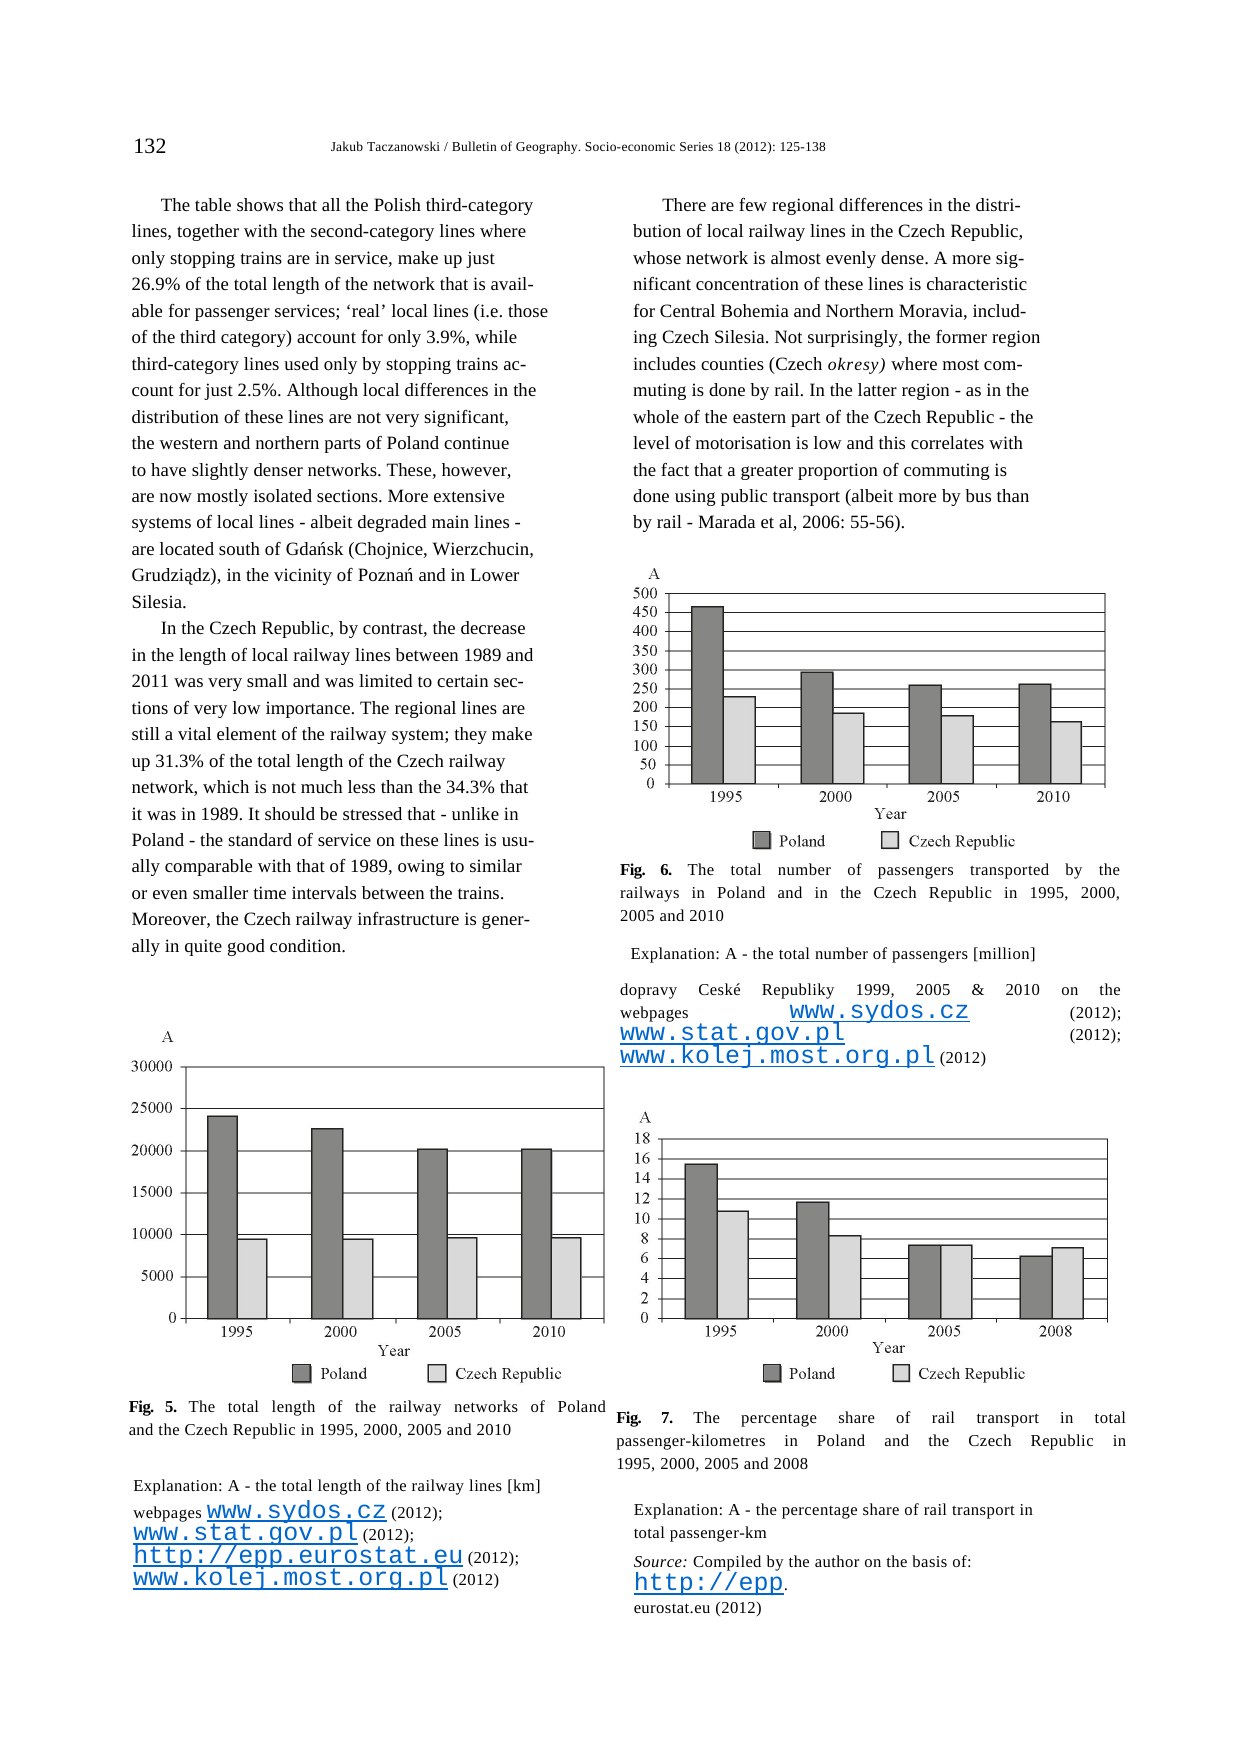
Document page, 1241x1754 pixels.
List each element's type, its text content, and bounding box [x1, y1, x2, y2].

text Source: Compiled by the author on the basis of: Rocenka dopravy Ceské Republiky 1999, 2005 & 2010 on the webpages www.sydos.cz (2012); www.stat.gov.pl (2012); http://epp.eurostat.eu (2012); www.kolej.most.org.pl (2012) [133, 1500, 601, 1604]
text Source: Compiled by the author on the basis of: Rocenka dopravy Ceské Republiky 1999, 2005 & 2010 on the webpages www.sydos.cz (2012); www.stat.gov.pl (2012); www.kolej.most.org.pl (2012) [620, 978, 1121, 1076]
picture [100, 1008, 620, 1395]
text There are few regional differences in the distri- bution of local railway lines in the Czech Republic, whose network is almost evenly dense. A more sig- nificant concentration of these lines is characteristic for Central Bohemia and Northern Moravia, includ- ing Czech Silesia. Not surprisingly, the former region includes counties (Czech okresy) where most com- muting is done by rail. In the latter region - as in the whole of the eastern part of the Czech Republic - the level of motorisation is low and this correlates with the fact that a greater proportion of commuting is done using public transport (albeit more by bus than by rail - Marada et al, 2006: 55-56). [633, 190, 1104, 534]
text Explanation: A - the total length of the railway lines [km] [133, 1478, 603, 1494]
picture [615, 564, 1139, 856]
text Explanation: A - the percentage share of rail transport in total passenger-km [633, 1497, 1106, 1543]
text Jakub Taczanowski / Bulletin of Geography. Socio-economic Series 18 (2012): 125-138 [331, 140, 827, 154]
text Explanation: A - the total number of passengers [million] [630, 946, 1121, 963]
text In the Czech Republic, by contrast, the decrease in the length of local railway lines between 1989 and 2011 was very small and was limited to certain sec- tions of very low importance. The regional lines are still a vital element of the railway system; they make up 31.3% of the total length of the Czech railway network, which is not much less than the 34.3% that it was in 1989. It should be stressed that - unlike in Poland - the standard of service on these lines is usu- ally comparable with that of 1989, owing to similar or even smaller time intervals between the trains. Moreover, the Czech railway infrastructure is gener- ally in quite good condition. [131, 613, 603, 957]
text Source: Compiled by the author on the basis of: http://epp. eurostat.eu (2012) [633, 1549, 1106, 1618]
text 132 [133, 136, 166, 158]
picture [630, 1083, 1131, 1405]
text Fig. 5. The total length of the railway networks of Poland and the Czech Republic in 1995, 2000, 2005 and 2010 [128, 1395, 607, 1440]
text Fig. 6. The total number of passengers transported by the railways in Poland and in the Czech Republic in 1995, 2000, 2005 and 2010 [620, 857, 1121, 926]
text Fig. 7. The percentage share of rail transport in total passenger-kilometres in Poland and the Czech Republic in 1995, 2000, 2005 and 2008 [616, 1405, 1127, 1474]
text The table shows that all the Polish third-category lines, together with the second-category lines where only stopping trains are in service, make up just 26.9% of the total length of the network that is avail- able for passenger services; ‘real’ local lines (i.e. those of the third category) account for only 3.9%, while third-category lines used only by stopping trains ac- count for just 2.5%. Although local differences in the distribution of these lines are not very significant, the western and northern parts of Poland continue to have slightly denser networks. These, however, are now mostly isolated sections. More extensive systems of local lines - albeit degraded main lines - are located south of Gdańsk (Chojnice, Wierzchucin, Grudziądz), in the vicinity of Poznań and in Lower Silesia. [131, 190, 603, 613]
